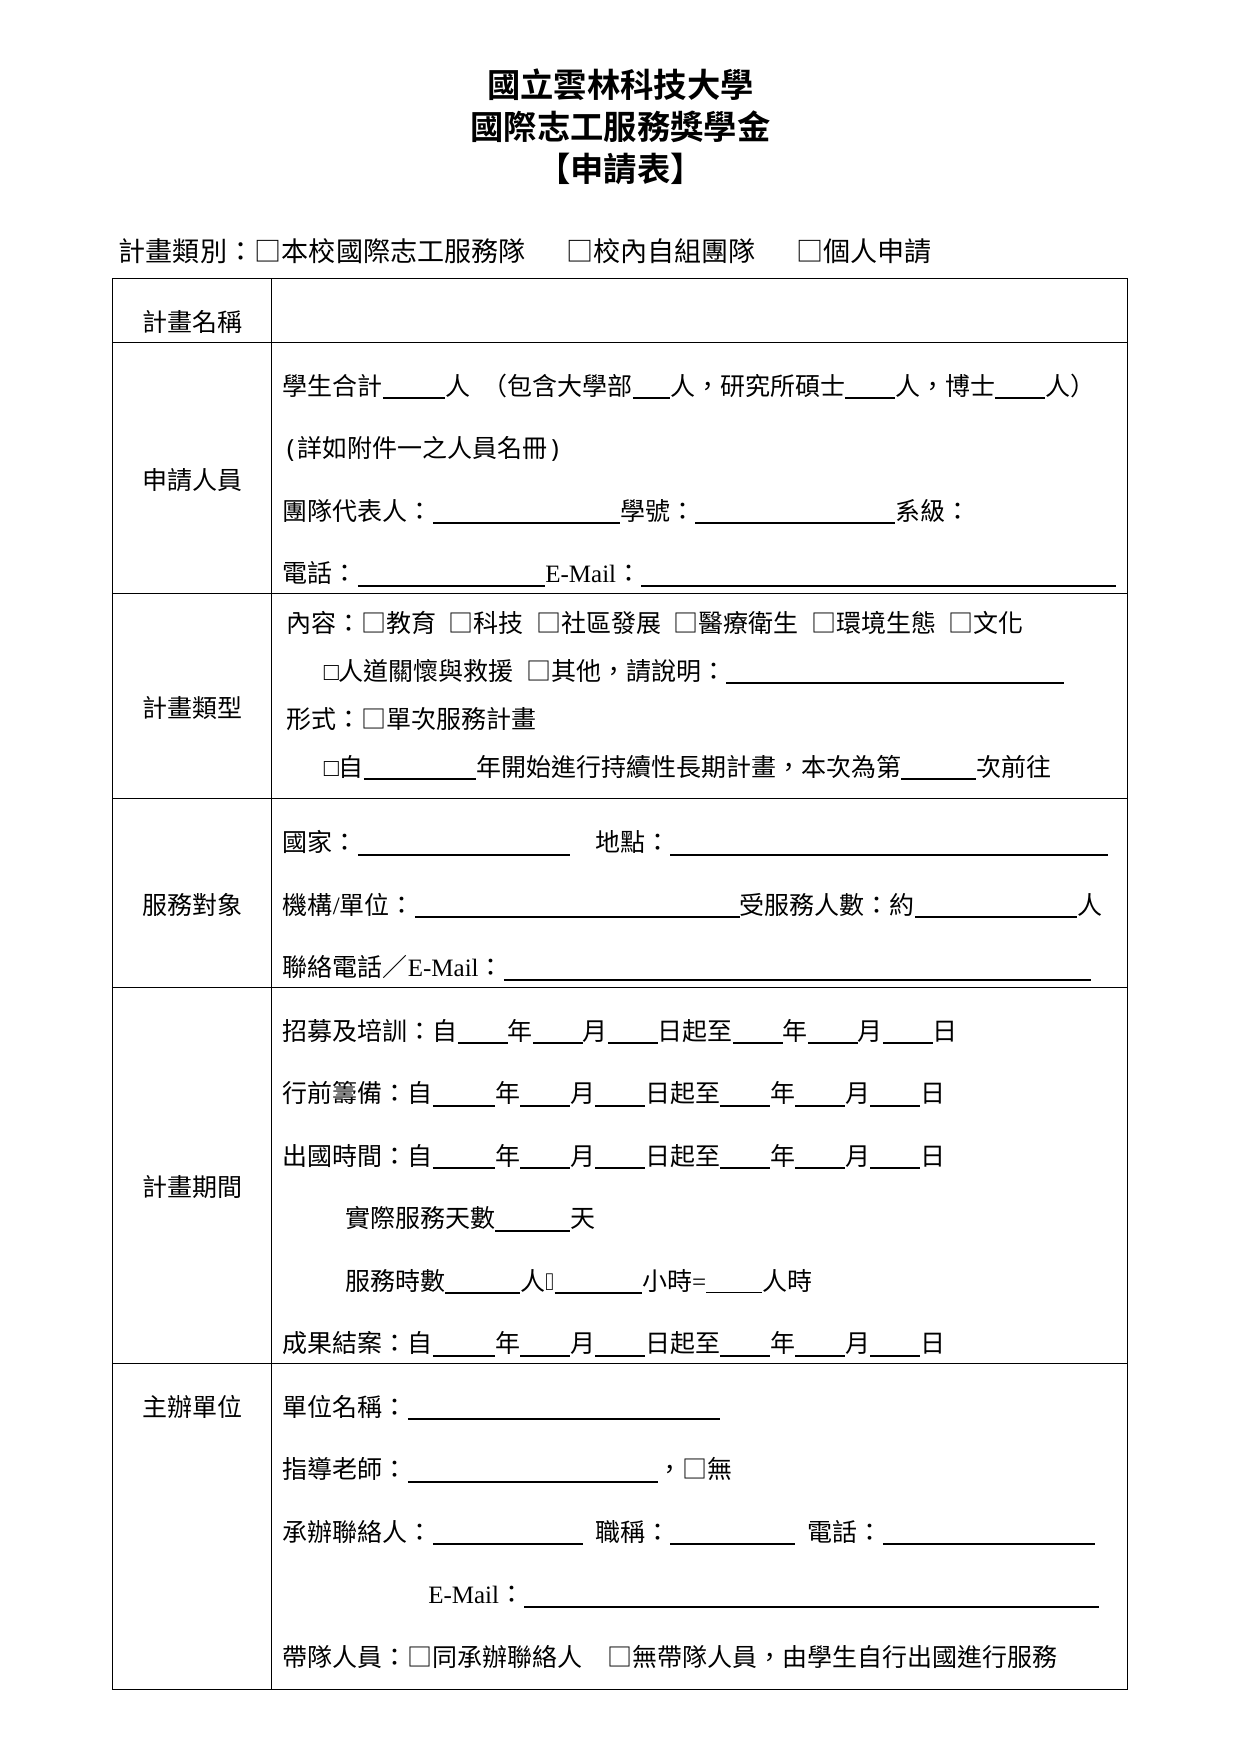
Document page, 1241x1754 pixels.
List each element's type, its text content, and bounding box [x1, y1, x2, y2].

text 【申請表】 [118, 148, 1122, 189]
table_cell 計畫期間 [113, 988, 271, 1363]
table_cell 內容：□教育 □科技 □社區發展 □醫療衛生 □環境生態 □文化 □人道關懷與救援 □其他，請說明： 形式：□單次服務計畫 □自 年開始進行持續性長期計畫，本次為第 次前往 [272, 594, 1127, 798]
table_header [272, 279, 1127, 342]
table_cell 國家： 地點： 機構/單位： 受服務人數：約 人 聯絡電話／E-Mail： [272, 799, 1127, 987]
text 國際志工服務獎學金 [118, 106, 1122, 148]
table_cell 服務對象 [113, 799, 271, 987]
table_cell 計畫類型 [113, 594, 271, 798]
table_cell 申請人員 [113, 343, 271, 593]
table_header 計畫名稱 [113, 279, 271, 342]
text 國立雲林科技大學 [118, 64, 1122, 106]
table_cell 招募及培訓：自 年 月 日起至 年 月 日 行前籌備：自 年 月 日起至 年 月 日 出國時間：自 年 月 日起至 年 月 日 實際服務天數 天 服務時數 人 小時= 人時 成果結案：自 年 月 日起至 年 月 日 [272, 988, 1127, 1363]
table_cell 主辦單位 [113, 1364, 271, 1688]
table_cell 單位名稱： 指導老師： ，□無 承辦聯絡人： 職稱： 電話： E-Mail： 帶隊人員：□同承辦聯絡人 □無帶隊人員，由學生自行出國進行服務 [272, 1364, 1127, 1688]
table_cell 學生合計 人 （包含大學部 人，研究所碩士 人，博士 人） (詳如附件一之人員名冊) 團隊代表人： 學號： 系級： 電話： E-Mail： [272, 343, 1127, 593]
text 計畫類別：□本校國際志工服務隊 □校內自組團隊 □個人申請 [118, 208, 1122, 271]
